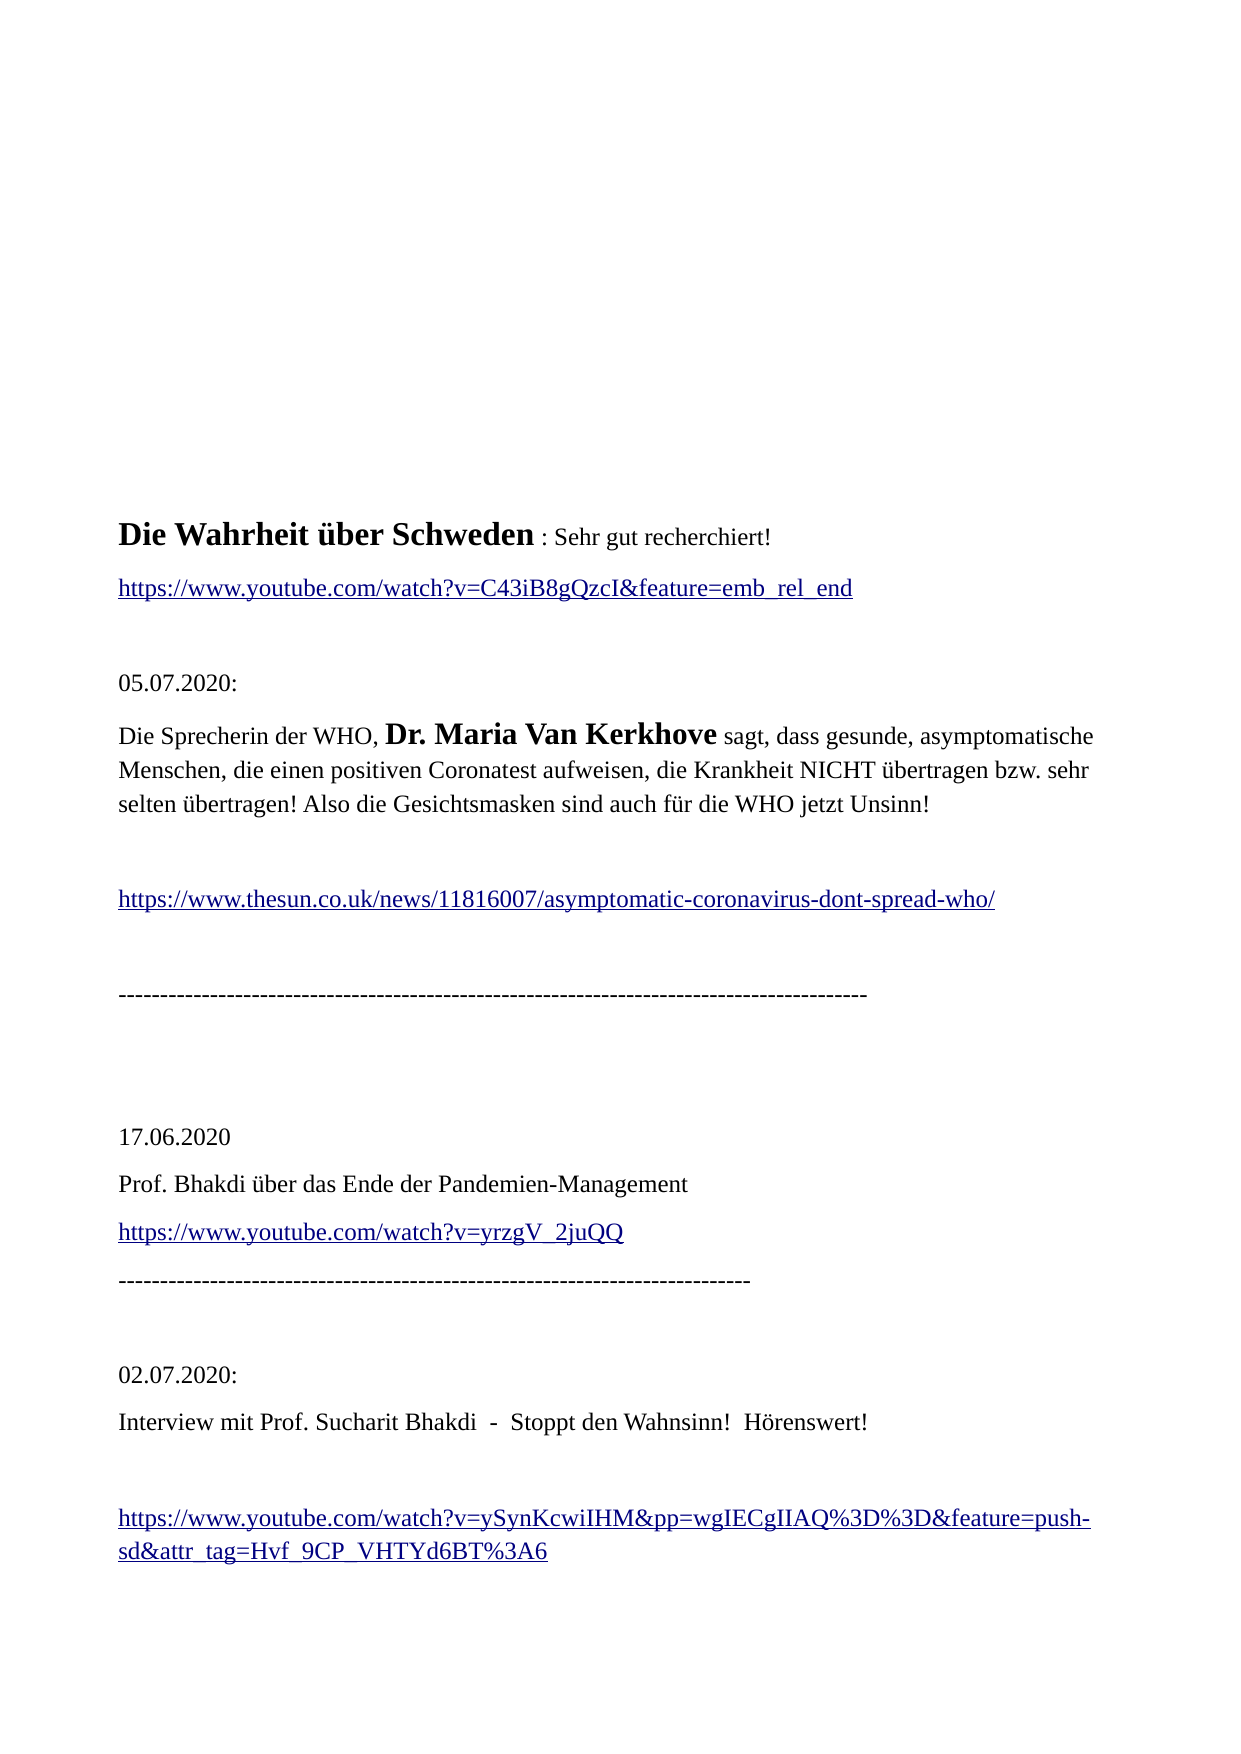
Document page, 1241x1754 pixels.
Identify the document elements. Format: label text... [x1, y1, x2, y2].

text Prof. Bhakdi über das Ende der Pandemien-Management [118, 1169, 1122, 1198]
text Die Sprecherin der WHO, Dr. Maria Van Kerkhove sagt, dass gesunde, asymptomatische Menschen, die einen positiven Coronatest aufweisen, die Krankheit NICHT übertragen bzw. sehr selten übertragen! Also die Gesichtsmasken sind auch für die WHO jetzt Unsinn! [118, 715, 1122, 817]
text ------------------------------------------------------------------------------------------ [118, 979, 1122, 1008]
text 02.07.2020: [118, 1360, 1122, 1389]
text https://www.thesun.co.uk/news/11816007/asymptomatic-coronavirus-dont-spread-who/ [118, 884, 1122, 913]
text Die Wahrheit über Schweden : Sehr gut recherchiert! [118, 514, 1122, 552]
text https://www.youtube.com/watch?v=yrzgV_2juQQ [118, 1217, 1122, 1246]
text https://www.youtube.com/watch?v=ySynKcwiIHM&pp=wgIECgIIAQ%3D%3D&feature=push-sd&attr_tag=Hvf_9CP_VHTYd6BT%3A6 [118, 1503, 1122, 1564]
text 17.06.2020 [118, 1122, 1122, 1151]
text https://www.youtube.com/watch?v=C43iB8gQzcI&feature=emb_rel_end [118, 573, 1122, 601]
text ---------------------------------------------------------------------------- [118, 1265, 1122, 1293]
text 05.07.2020: [118, 668, 1122, 697]
text Interview mit Prof. Sucharit Bhakdi - Stoppt den Wahnsinn! Hörenswert! [118, 1407, 1122, 1436]
